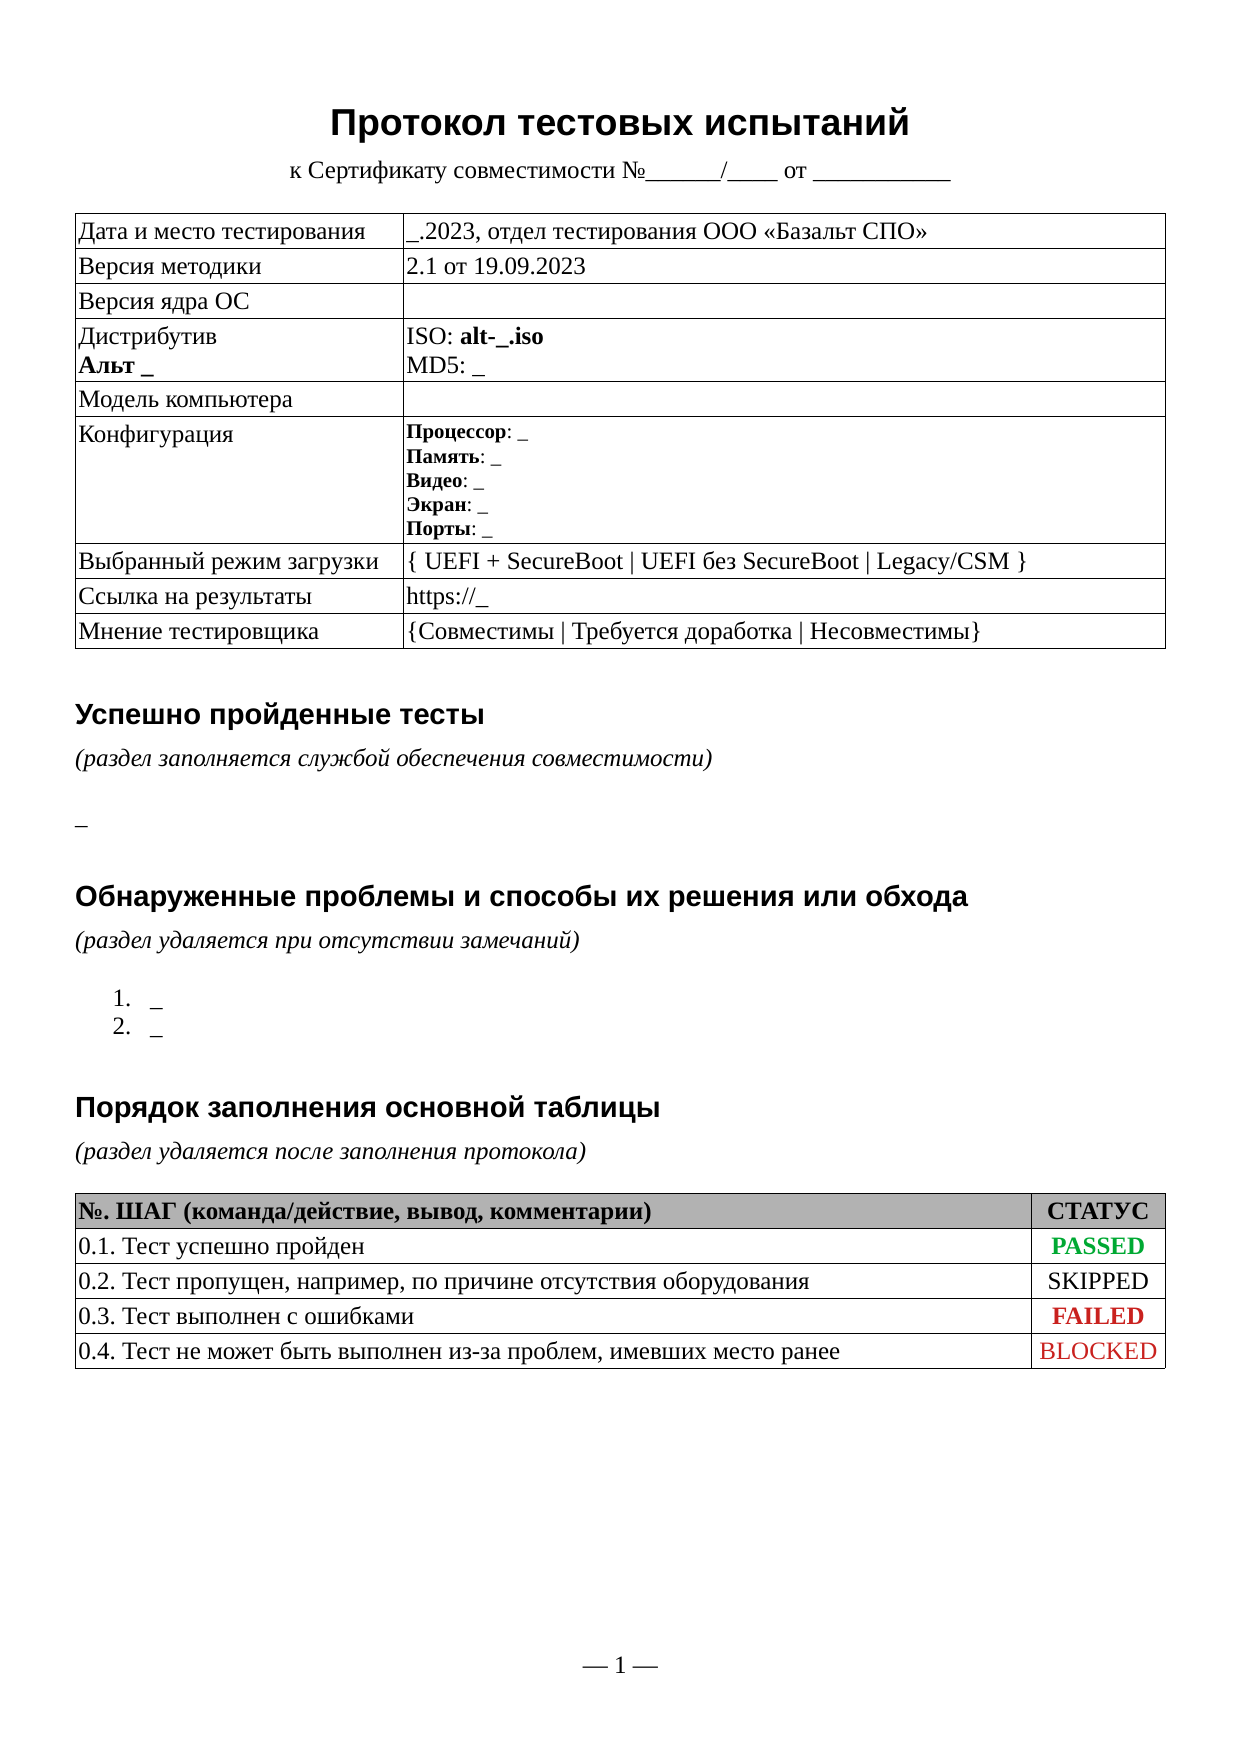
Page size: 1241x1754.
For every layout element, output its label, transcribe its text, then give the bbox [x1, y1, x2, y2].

table_cell Конфигурация [76, 417, 403, 543]
table_header №. ШАГ (команда/действие, вывод, комментарии) [76, 1194, 1031, 1228]
table_cell Модель компьютера [76, 382, 403, 416]
table_cell Мнение тестировщика [76, 614, 403, 647]
table_cell SKIPPED [1032, 1264, 1165, 1298]
table_cell FAILED [1032, 1299, 1165, 1333]
subtitle Протокол тестовых испытаний [75, 100, 1165, 143]
list _ [112, 983, 1165, 1011]
table_cell https://_ [404, 579, 1165, 613]
table_cell PASSED [1032, 1229, 1165, 1263]
table_cell Выбранный режим загрузки [76, 544, 403, 578]
table_cell Версия методики [76, 249, 403, 283]
table_cell 0.4. Тест не может быть выполнен из-за проблем, имевших место ранее [76, 1334, 1031, 1368]
table_cell Ссылка на результаты [76, 579, 403, 613]
table_cell 0.2. Тест пропущен, например, по причине отсутствия оборудования [76, 1264, 1031, 1298]
text (раздел удаляется при отсутствии замечаний) [75, 925, 1165, 954]
subtitle Порядок заполнения основной таблицы [75, 1090, 1165, 1123]
text (раздел заполняется службой обеспечения совместимости) [75, 743, 1165, 772]
text (раздел удаляется после заполнения протокола) [75, 1136, 1165, 1164]
table_cell {Совместимы | Требуется доработка | Несовместимы} [404, 614, 1165, 647]
table_header _.2023, отдел тестирования ООО «Базальт СПО» [404, 214, 1165, 248]
table_header СТАТУС [1032, 1194, 1165, 1228]
table_cell Версия ядра ОС [76, 284, 403, 318]
table_cell [404, 284, 1165, 318]
table_cell Дистрибутив Альт _ [76, 319, 403, 381]
table_header Дата и место тестирования [76, 214, 403, 248]
list _ [112, 1011, 1165, 1040]
table_cell { UEFI + SecureBoot | UEFI без SecureBoot | Legacy/CSM } [404, 544, 1165, 578]
table_cell Процессор: _ Память: _ Видео: _ Экран: _ Порты: _ [404, 417, 1165, 543]
table_cell 0.1. Тест успешно пройден [76, 1229, 1031, 1263]
text _ [75, 801, 1165, 829]
table_cell 2.1 от 19.09.2023 [404, 249, 1165, 283]
table_cell [404, 382, 1165, 416]
table_cell 0.3. Тест выполнен с ошибками [76, 1299, 1031, 1333]
text к Сертификату совместимости №______/____ от ___________ [75, 156, 1165, 184]
table_cell ISO: alt-_.iso MD5: _ [404, 319, 1165, 381]
table_cell BLOCKED [1032, 1334, 1165, 1368]
subtitle Обнаруженные проблемы и способы их решения или обхода [75, 879, 1165, 913]
subtitle Успешно пройденные тесты [75, 697, 1165, 731]
